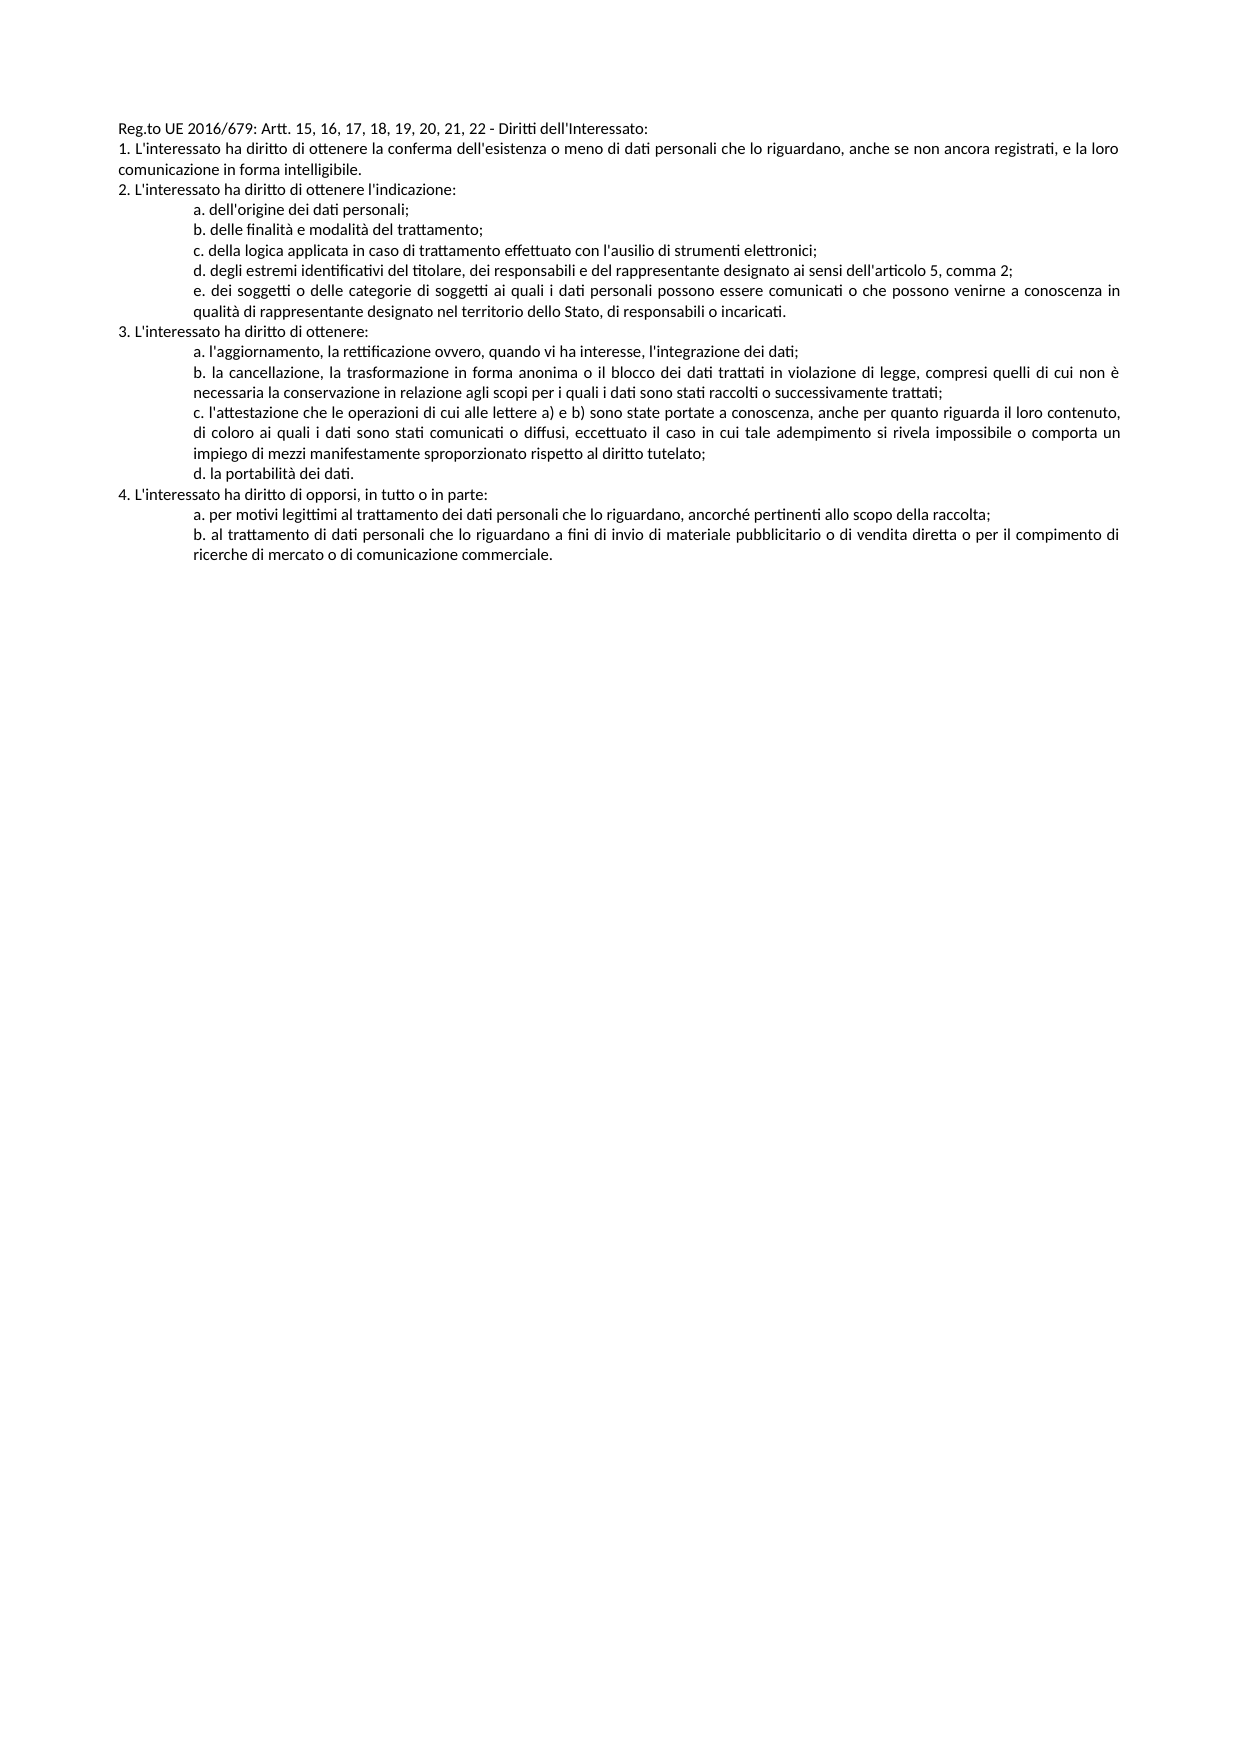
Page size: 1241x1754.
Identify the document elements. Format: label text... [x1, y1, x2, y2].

text c. della logica applicata in caso di trattamento effettuato con l'ausilio di strumenti elettronici; [193, 240, 1122, 260]
text 3. L'interessato ha diritto di ottenere: [118, 321, 1122, 342]
text c. l'attestazione che le operazioni di cui alle lettere a) e b) sono state portate a conoscenza, anche per quanto riguarda il loro contenuto, di coloro ai quali i dati sono stati comunicati o diffusi, eccettuato il caso in cui tale adempimento si rivela impossibile o comporta un impiego di mezzi manifestamente sproporzionato rispetto al diritto tutelato; [193, 402, 1122, 463]
text a. dell'origine dei dati personali; [193, 199, 1122, 220]
text d. la portabilità dei dati. [193, 463, 1122, 484]
text a. per motivi legittimi al trattamento dei dati personali che lo riguardano, ancorché pertinenti allo scopo della raccolta; [193, 504, 1122, 524]
text b. delle finalità e modalità del trattamento; [193, 220, 1122, 240]
text 2. L'interessato ha diritto di ottenere l'indicazione: [118, 179, 1122, 199]
text b. al trattamento di dati personali che lo riguardano a fini di invio di materiale pubblicitario o di vendita diretta o per il compimento di ricerche di mercato o di comunicazione commerciale. [193, 524, 1122, 565]
text e. dei soggetti o delle categorie di soggetti ai quali i dati personali possono essere comunicati o che possono venirne a conoscenza in qualità di rappresentante designato nel territorio dello Stato, di responsabili o incaricati. [193, 281, 1122, 321]
text d. degli estremi identificativi del titolare, dei responsabili e del rappresentante designato ai sensi dell'articolo 5, comma 2; [193, 260, 1122, 281]
text b. la cancellazione, la trasformazione in forma anonima o il blocco dei dati trattati in violazione di legge, compresi quelli di cui non è necessaria la conservazione in relazione agli scopi per i quali i dati sono stati raccolti o successivamente trattati; [193, 362, 1122, 402]
text 1. L'interessato ha diritto di ottenere la conferma dell'esistenza o meno di dati personali che lo riguardano, anche se non ancora registrati, e la loro comunicazione in forma intelligibile. [118, 138, 1122, 179]
text 4. L'interessato ha diritto di opporsi, in tutto o in parte: [118, 484, 1122, 504]
text Reg.to UE 2016/679: Artt. 15, 16, 17, 18, 19, 20, 21, 22 - Diritti dell'Interessato: [118, 118, 1122, 138]
text a. l'aggiornamento, la rettificazione ovvero, quando vi ha interesse, l'integrazione dei dati; [193, 342, 1122, 362]
